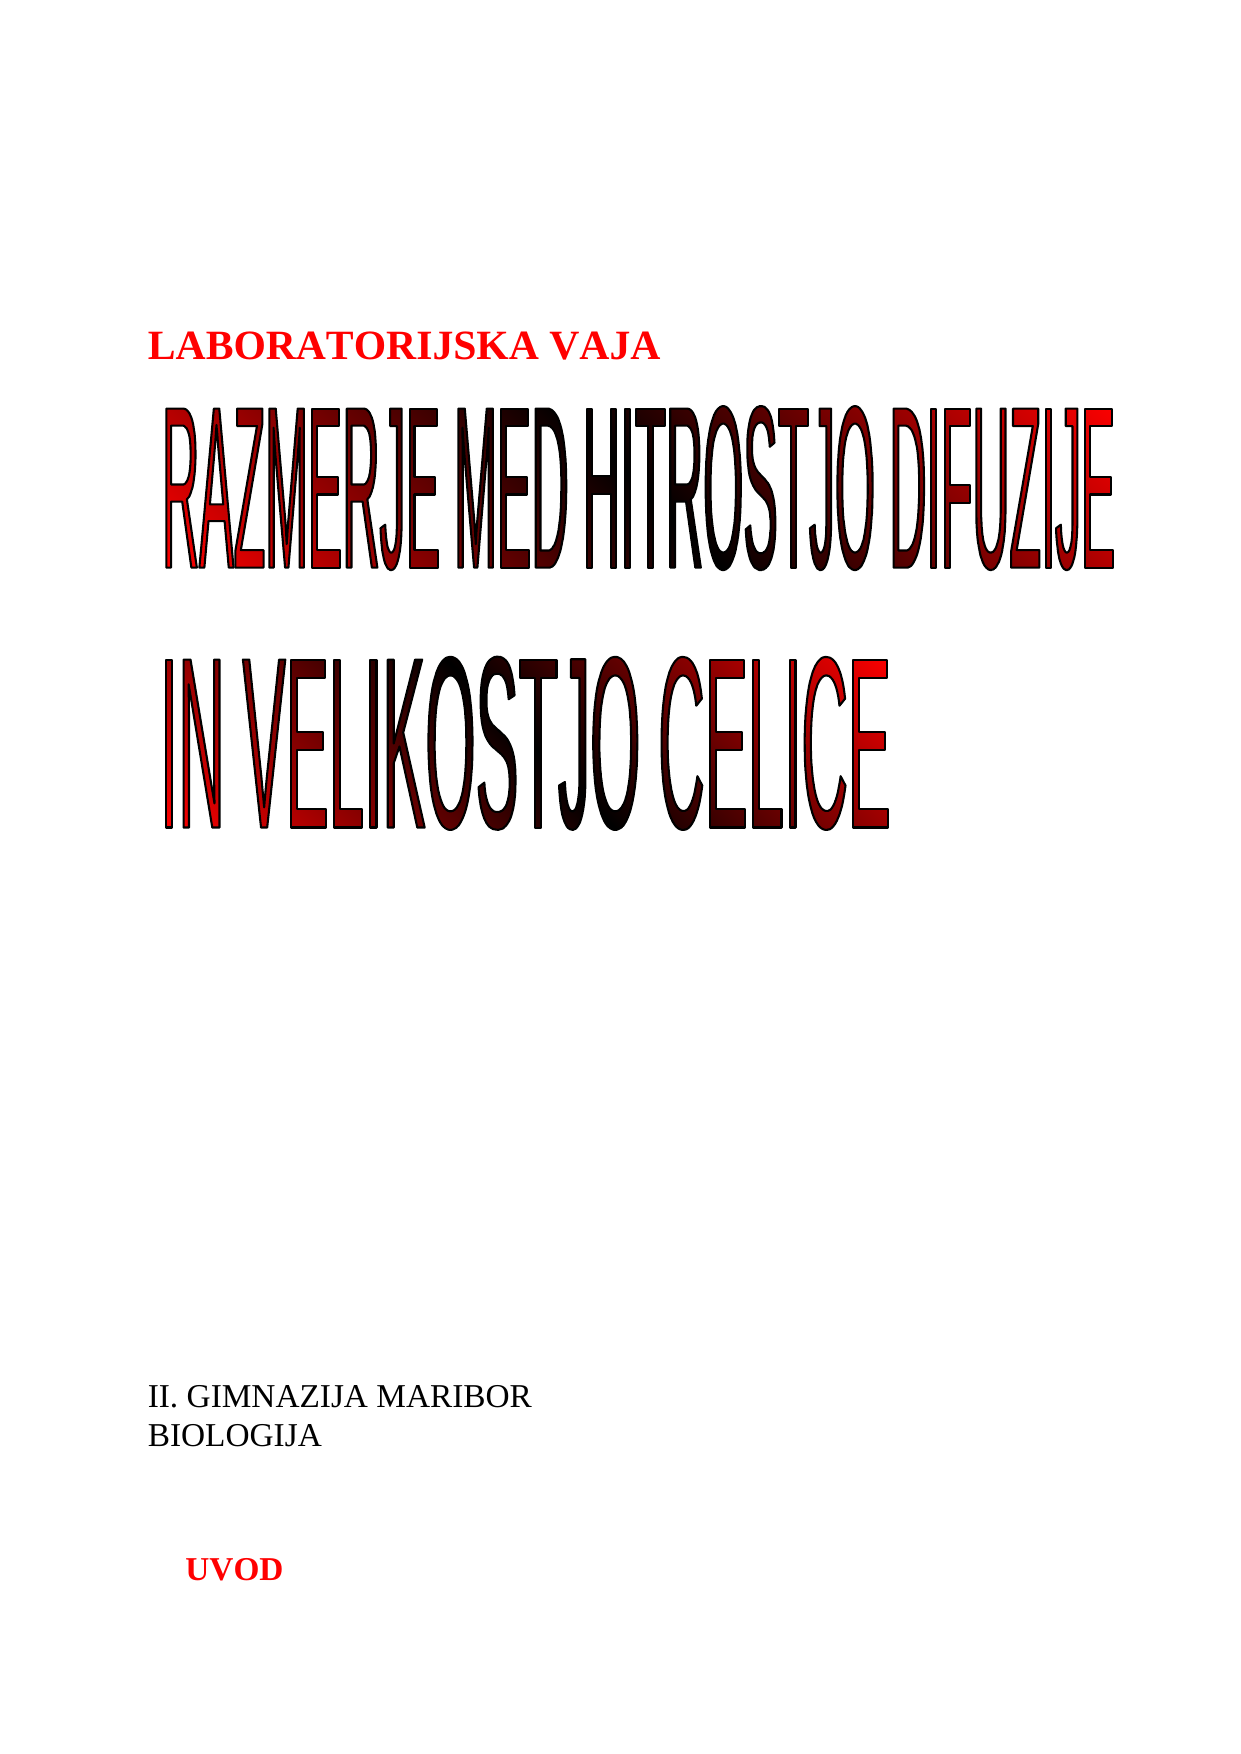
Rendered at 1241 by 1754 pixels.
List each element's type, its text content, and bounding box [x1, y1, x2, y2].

text UVOD [185, 1549, 1093, 1587]
text II. GIMNAZIJA MARIBOR [148, 1377, 1093, 1415]
text BIOLOGIJA [148, 1415, 1093, 1453]
text LABORATORIJSKA VAJA [148, 320, 1093, 368]
